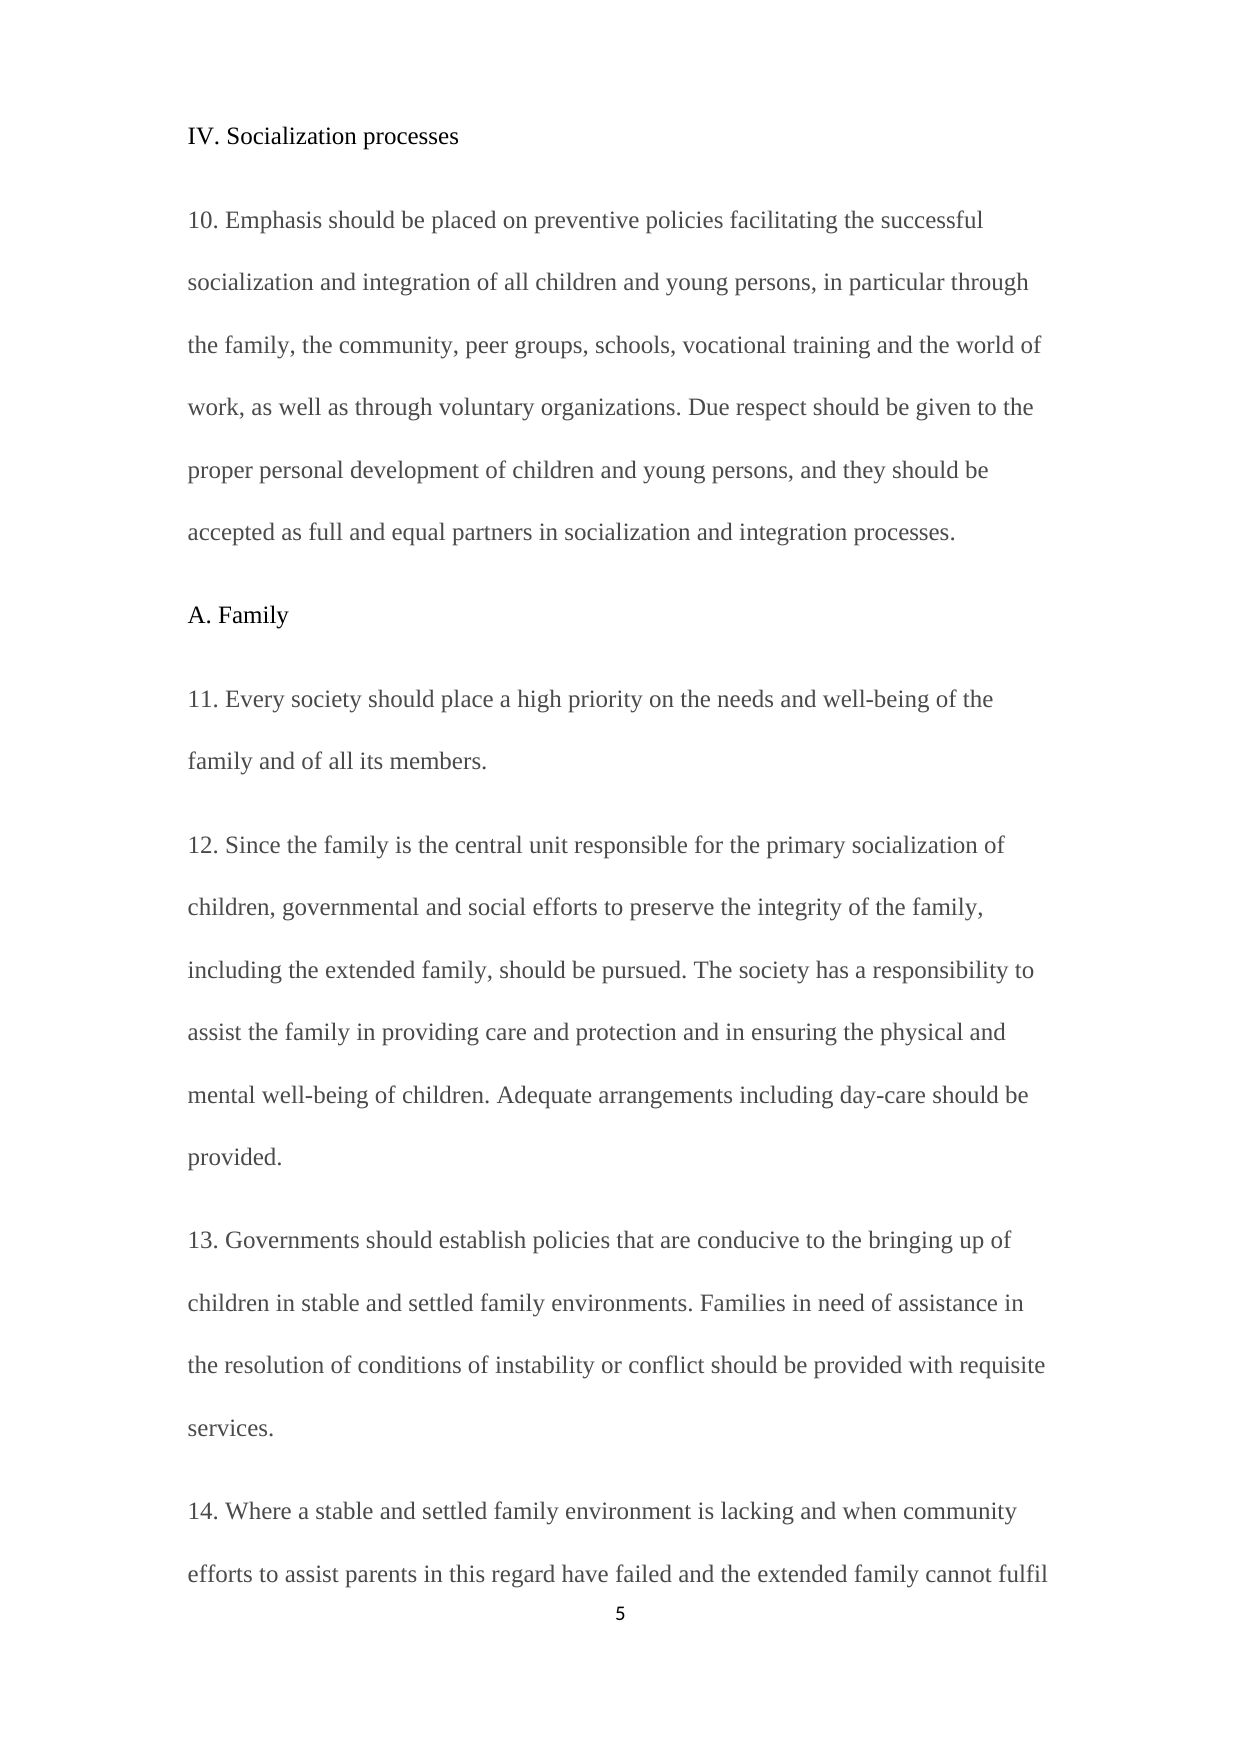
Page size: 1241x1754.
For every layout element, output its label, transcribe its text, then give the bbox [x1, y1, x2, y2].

text 14. Where a stable and settled family environment is lacking and when community efforts to assist parents in this regard have failed and the extended family cannot fulfil [187, 1469, 1053, 1594]
text 13. Governments should establish policies that are conducive to the bringing up of children in stable and settled family environments. Families in need of assistance in the resolution of conditions of instability or conflict should be provided with requisite services. [187, 1198, 1053, 1448]
text 10. Emphasis should be placed on preventive policies facilitating the successful socialization and integration of all children and young persons, in particular through the family, the community, peer groups, schools, vocational training and the world of work, as well as through voluntary organizations. Due respect should be given to the proper personal development of children and young persons, and they should be accepted as full and equal partners in socialization and integration processes. [187, 177, 1053, 552]
subtitle A. Family [187, 573, 1053, 636]
text 11. Every society should place a high priority on the needs and well-being of the family and of all its members. [187, 657, 1053, 782]
text 12. Since the family is the central unit responsible for the primary socialization of children, governmental and social efforts to preserve the integrity of the family, including the extended family, should be pursued. The society has a responsibility to assist the family in providing care and protection and in ensuring the physical and mental well-being of children. Adequate arrangements including day-care should be provided. [187, 802, 1053, 1177]
subtitle IV. Socialization processes [187, 94, 1053, 157]
